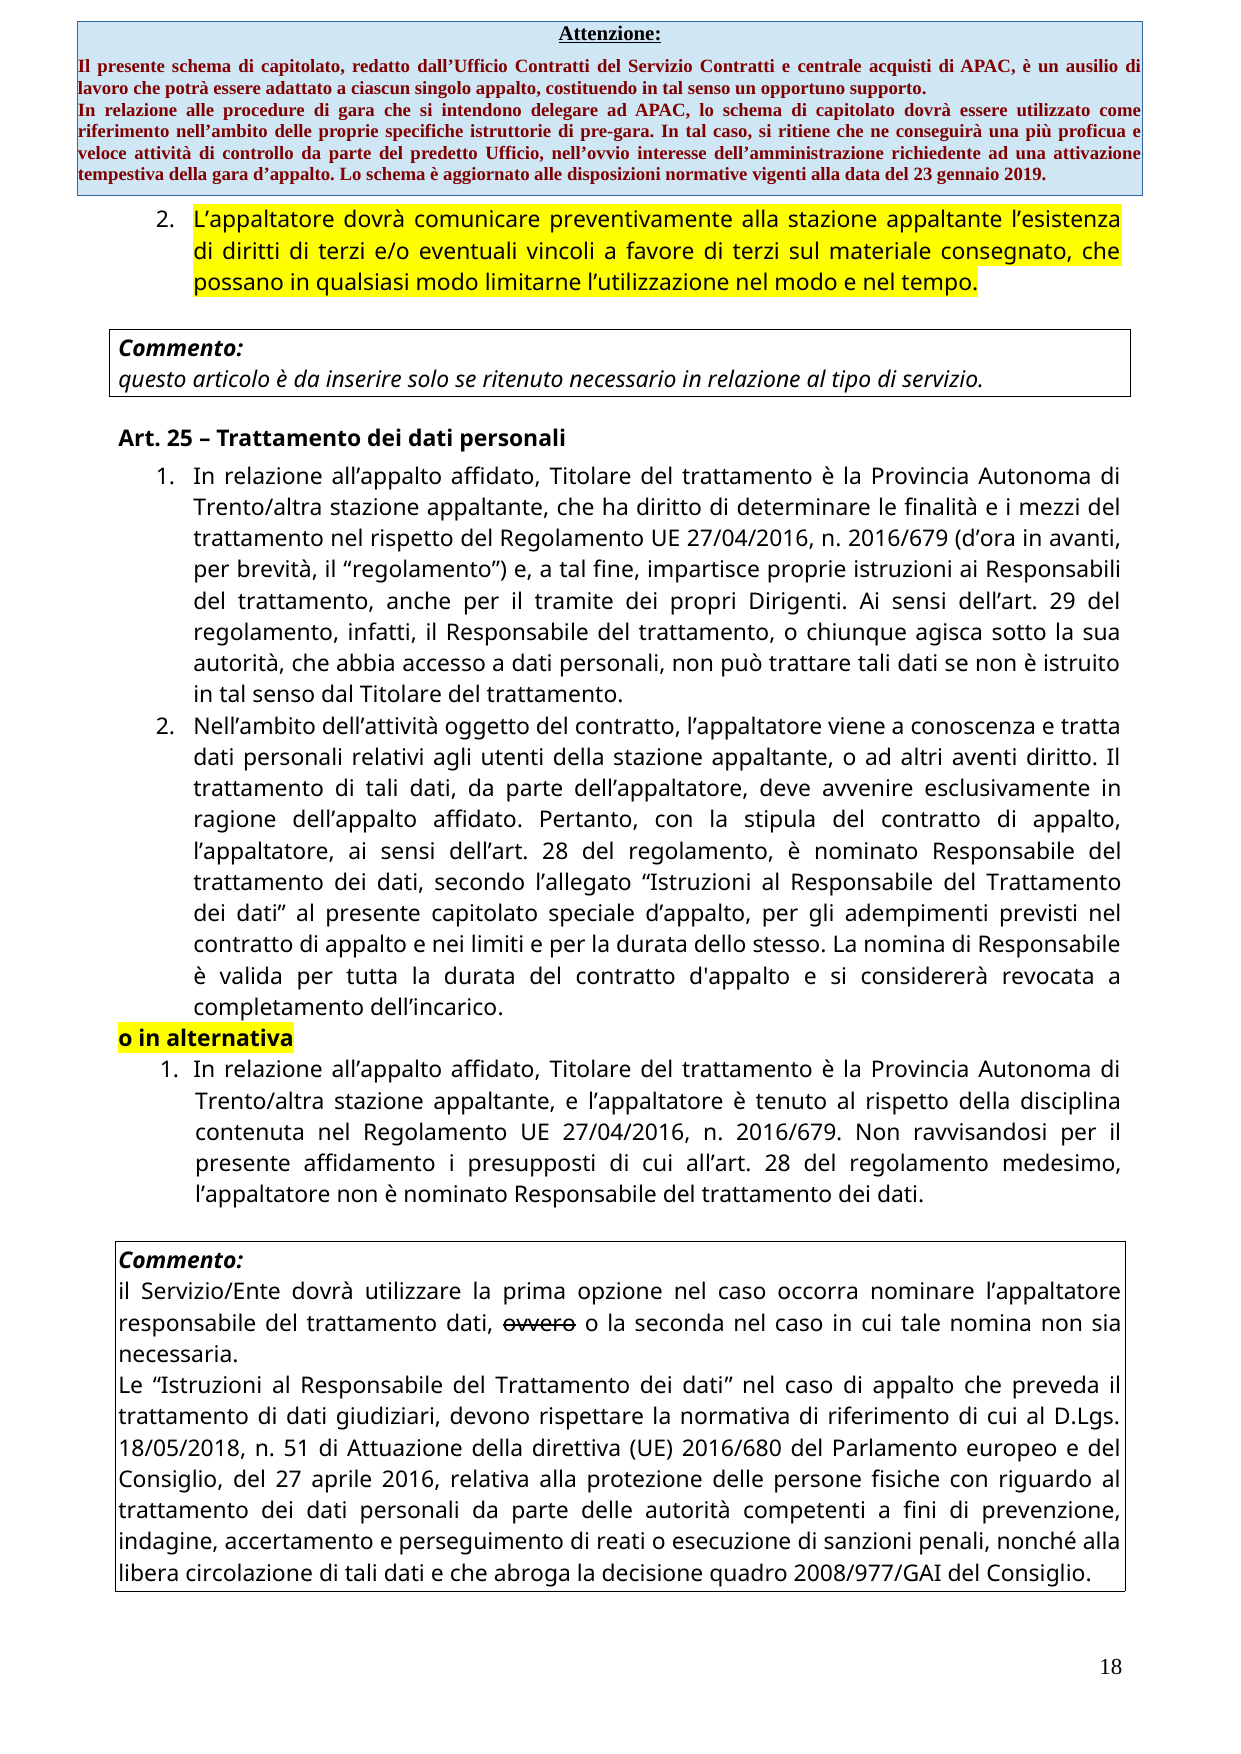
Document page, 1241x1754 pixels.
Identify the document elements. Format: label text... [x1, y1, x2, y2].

list Commento: [116, 1242, 1125, 1275]
list Nell’ambito dell’attività oggetto del contratto, l’appaltatore viene a conoscenza e tratta dati personali relativi agli utenti della stazione appaltante, o ad altri aventi diritto. Il trattamento di tali dati, da parte dell’appaltatore, deve avvenire esclusivamente in ragione dell’appalto affidato. Pertanto, con la stipula del contratto di appalto, l’appaltatore, ai sensi dell’art. 28 del regolamento, è nominato Responsabile del trattamento dei dati, secondo l’allegato “Istruzioni al Responsabile del Trattamento dei dati” al presente capitolato speciale d’appalto, per gli adempimenti previsti nel contratto di appalto e nei limiti e per la durata dello stesso. La nomina di Responsabile è valida per tutta la durata del contratto d'appalto e si considererà revocata a completamento dell’incarico. [156, 710, 1122, 1022]
text Commento: [110, 330, 1130, 360]
subtitle Art. 25 – Trattamento dei dati personali [118, 422, 1122, 453]
list In relazione all’appalto affidato, Titolare del trattamento è la Provincia Autonoma di Trento/altra stazione appaltante, e l’appaltatore è tenuto al rispetto della disciplina contenuta nel Regolamento UE 27/04/2016, n. 2016/679. Non ravvisandosi per il presente affidamento i presupposti di cui all’art. 28 del regolamento medesimo, l’appaltatore non è nominato Responsabile del trattamento dei dati. [159, 1053, 1122, 1210]
list o in alternativa [118, 1022, 1122, 1053]
text questo articolo è da inserire solo se ritenuto necessario in relazione al tipo di servizio. [110, 360, 1130, 396]
list il Servizio/Ente dovrà utilizzare la prima opzione nel caso occorra nominare l’appaltatore responsabile del trattamento dati, ovvero o la seconda nel caso in cui tale nomina non sia necessaria. [118, 1275, 1122, 1366]
list L’appaltatore dovrà comunicare preventivamente alla stazione appaltante l’esistenza di diritti di terzi e/o eventuali vincoli a favore di terzi sul materiale consegnato, che possano in qualsiasi modo limitarne l’utilizzazione nel modo e nel tempo. [156, 203, 1122, 297]
list In relazione all’appalto affidato, Titolare del trattamento è la Provincia Autonoma di Trento/altra stazione appaltante, che ha diritto di determinare le finalità e i mezzi del trattamento nel rispetto del Regolamento UE 27/04/2016, n. 2016/679 (d’ora in avanti, per brevità, il “regolamento”) e, a tal fine, impartisce proprie istruzioni ai Responsabili del trattamento, anche per il tramite dei propri Dirigenti. Ai sensi dell’art. 29 del regolamento, infatti, il Responsabile del trattamento, o chiunque agisca sotto la sua autorità, che abbia accesso a dati personali, non può trattare tali dati se non è istruito in tal senso dal Titolare del trattamento. [156, 460, 1122, 710]
list Le “Istruzioni al Responsabile del Trattamento dei dati” nel caso di appalto che preveda il trattamento di dati giudiziari, devono rispettare la normativa di riferimento di cui al D.Lgs. 18/05/2018, n. 51 di Attuazione della direttiva (UE) 2016/680 del Parlamento europeo e del Consiglio, del 27 aprile 2016, relativa alla protezione delle persone fisiche con riguardo al trattamento dei dati personali da parte delle autorità competenti a fini di prevenzione, indagine, accertamento e perseguimento di reati o esecuzione di sanzioni penali, nonché alla libera circolazione di tali dati e che abroga la decisione quadro 2008/977/GAI del Consiglio. [116, 1366, 1125, 1591]
